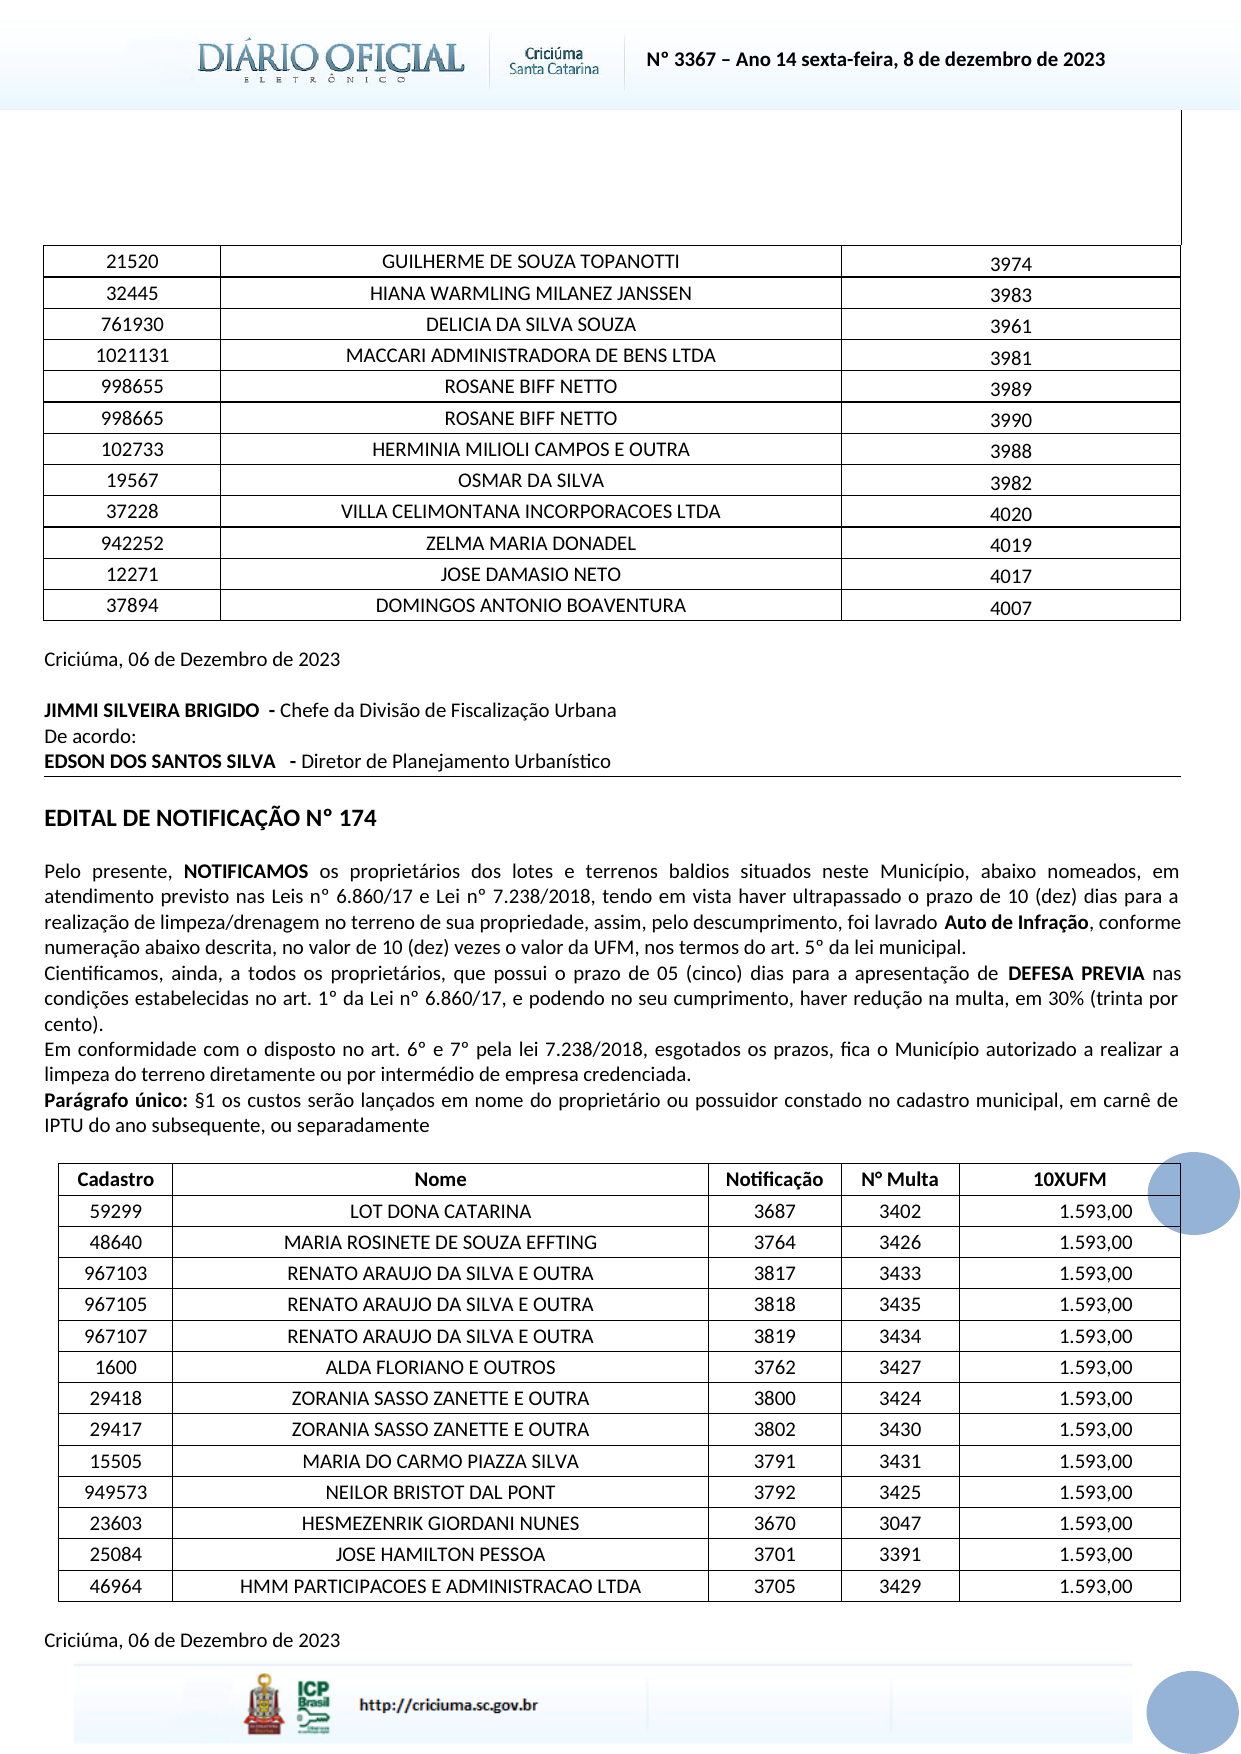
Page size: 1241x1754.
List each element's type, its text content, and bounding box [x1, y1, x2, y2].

text EDITAL DE NOTIFICAÇÃO Nº 174 [44, 802, 1181, 833]
table_cell 4019 [842, 528, 1180, 558]
text Criciúma, 06 de Dezembro de 2023 [44, 647, 1181, 672]
table_cell MARIA DO CARMO PIAZZA SILVA [173, 1446, 708, 1476]
table_cell 32445 [44, 278, 220, 308]
text EDSON DOS SANTOS SILVA - Diretor de Planejamento Urbanístico [44, 748, 1181, 776]
table_cell 3391 [842, 1539, 959, 1569]
table_cell 1.593,00 [960, 1414, 1180, 1444]
table_cell 3800 [709, 1383, 841, 1413]
table_header Cadastro [59, 1164, 172, 1194]
table_cell 3764 [709, 1227, 841, 1257]
table_cell 3426 [842, 1227, 959, 1257]
table_header Nome [173, 1164, 708, 1194]
table_cell 37894 [44, 590, 220, 620]
table_cell VILLA CELIMONTANA INCORPORACOES LTDA [221, 496, 841, 526]
text Cientificamos, ainda, a todos os proprietários, que possui o prazo de 05 (cinco) dias para a apresentação de DEFESA PREVIA nas condições estabelecidas no art. 1º da Lei nº 6.860/17, e podendo no seu cumprimento, haver redução na multa, em 30% (trinta por cento). [44, 960, 1181, 1036]
table_cell 967107 [59, 1321, 172, 1351]
table_cell ALDA FLORIANO E OUTROS [173, 1352, 708, 1382]
table_cell 4020 [842, 496, 1180, 526]
table_cell JOSE DAMASIO NETO [221, 559, 841, 589]
table_cell JOSE HAMILTON PESSOA [173, 1539, 708, 1569]
table_cell 4007 [842, 590, 1180, 620]
text De acordo: [44, 723, 1181, 748]
table_cell MARIA ROSINETE DE SOUZA EFFTING [173, 1227, 708, 1257]
table_cell 1.593,00 [960, 1258, 1180, 1288]
table_cell 21520 [44, 246, 220, 276]
table_cell 3424 [842, 1383, 959, 1413]
table_cell 3818 [709, 1289, 841, 1319]
table_cell 949573 [59, 1477, 172, 1507]
table_cell 3961 [842, 309, 1180, 339]
table_cell 1.593,00 [960, 1383, 1180, 1413]
text Criciúma, 06 de Dezembro de 2023 [44, 1627, 1181, 1653]
table_cell 3974 [842, 246, 1180, 276]
table_cell 3705 [709, 1571, 841, 1601]
table_cell RENATO ARAUJO DA SILVA E OUTRA [173, 1258, 708, 1288]
table_cell 1.593,00 [960, 1477, 1180, 1507]
table_cell 3989 [842, 371, 1180, 401]
table_header Notificação [709, 1164, 841, 1194]
table_cell 3434 [842, 1321, 959, 1351]
table_cell DELICIA DA SILVA SOUZA [221, 309, 841, 339]
table_cell LOT DONA CATARINA [173, 1196, 708, 1226]
table_cell 942252 [44, 528, 220, 558]
table_cell ZELMA MARIA DONADEL [221, 528, 841, 558]
table_cell 3435 [842, 1289, 959, 1319]
table_cell 3819 [709, 1321, 841, 1351]
table_cell 3792 [709, 1477, 841, 1507]
table_cell 3430 [842, 1414, 959, 1444]
table_cell 48640 [59, 1227, 172, 1257]
table_cell 29417 [59, 1414, 172, 1444]
table_cell 761930 [44, 309, 220, 339]
table_cell HMM PARTICIPACOES E ADMINISTRACAO LTDA [173, 1571, 708, 1601]
table_cell 1.593,00 [960, 1321, 1180, 1351]
table_cell RENATO ARAUJO DA SILVA E OUTRA [173, 1289, 708, 1319]
table_cell 29418 [59, 1383, 172, 1413]
table_cell HIANA WARMLING MILANEZ JANSSEN [221, 278, 841, 308]
table_cell 3817 [709, 1258, 841, 1288]
table_cell ZORANIA SASSO ZANETTE E OUTRA [173, 1383, 708, 1413]
table_cell 19567 [44, 465, 220, 495]
table_cell 3402 [842, 1196, 959, 1226]
table_cell 967103 [59, 1258, 172, 1288]
table_cell 3802 [709, 1414, 841, 1444]
table_cell 3981 [842, 340, 1180, 370]
table_cell 1.593,00 [960, 1289, 1180, 1319]
table_cell ROSANE BIFF NETTO [221, 371, 841, 401]
text JIMMI SILVEIRA BRIGIDO - Chefe da Divisão de Fiscalização Urbana [44, 697, 1181, 723]
table_header N° Multa [842, 1164, 959, 1194]
table_cell 3791 [709, 1446, 841, 1476]
table_cell 12271 [44, 559, 220, 589]
table_cell ZORANIA SASSO ZANETTE E OUTRA [173, 1414, 708, 1444]
table_cell 998665 [44, 403, 220, 433]
table_cell 3687 [709, 1196, 841, 1226]
table_cell 3429 [842, 1571, 959, 1601]
table_cell GUILHERME DE SOUZA TOPANOTTI [221, 246, 841, 276]
text Parágrafo único: §1 os custos serão lançados em nome do proprietário ou possuidor constado no cadastro municipal, em carnê de IPTU do ano subsequente, ou separadamente [44, 1087, 1181, 1138]
table_cell OSMAR DA SILVA [221, 465, 841, 495]
table_cell HERMINIA MILIOLI CAMPOS E OUTRA [221, 434, 841, 464]
table_cell 1.593,00 [960, 1508, 1180, 1538]
text Em conformidade com o disposto no art. 6º e 7º pela lei 7.238/2018, esgotados os prazos, fica o Município autorizado a realizar a limpeza do terreno diretamente ou por intermédio de empresa credenciada. [44, 1036, 1181, 1087]
table_cell 1600 [59, 1352, 172, 1382]
table_cell 1.593,00 [960, 1571, 1180, 1601]
table_cell DOMINGOS ANTONIO BOAVENTURA [221, 590, 841, 620]
table_cell 1.593,00 [960, 1446, 1180, 1476]
table_cell 3990 [842, 403, 1180, 433]
table_cell 46964 [59, 1571, 172, 1601]
table_cell 15505 [59, 1446, 172, 1476]
table_cell 3701 [709, 1539, 841, 1569]
table_cell HESMEZENRIK GIORDANI NUNES [173, 1508, 708, 1538]
table_cell 3425 [842, 1477, 959, 1507]
table_cell 998655 [44, 371, 220, 401]
table_cell ROSANE BIFF NETTO [221, 403, 841, 433]
table_cell MACCARI ADMINISTRADORA DE BENS LTDA [221, 340, 841, 370]
table_cell 3427 [842, 1352, 959, 1382]
table_cell 37228 [44, 496, 220, 526]
table_header 10XUFM [960, 1164, 1160, 1194]
table_cell 3047 [842, 1508, 959, 1538]
table_cell 3983 [842, 278, 1180, 308]
table_cell 4017 [842, 559, 1180, 589]
text Pelo presente, NOTIFICAMOS os proprietários dos lotes e terrenos baldios situados neste Município, abaixo nomeados, em atendimento previsto nas Leis nº 6.860/17 e Lei nº 7.238/2018, tendo em vista haver ultrapassado o prazo de 10 (dez) dias para a realização de limpeza/drenagem no terreno de sua propriedade, assim, pelo descumprimento, foi lavrado Auto de Infração, conforme numeração abaixo descrita, no valor de 10 (dez) vezes o valor da UFM, nos termos do art. 5º da lei municipal. [44, 858, 1181, 960]
table_cell 3431 [842, 1446, 959, 1476]
table_cell 967105 [59, 1289, 172, 1319]
table_cell 1021131 [44, 340, 220, 370]
table_cell 3982 [842, 465, 1180, 495]
table_cell RENATO ARAUJO DA SILVA E OUTRA [173, 1321, 708, 1351]
table_cell 1.593,00 [960, 1227, 1180, 1257]
table_cell 1.593,00 [960, 1196, 1163, 1226]
table_cell 3433 [842, 1258, 959, 1288]
table_cell 59299 [59, 1196, 172, 1226]
table_cell 1.593,00 [960, 1352, 1180, 1382]
table_cell 3988 [842, 434, 1180, 464]
table_cell 23603 [59, 1508, 172, 1538]
table_cell 25084 [59, 1539, 172, 1569]
table_cell 3762 [709, 1352, 841, 1382]
table_cell NEILOR BRISTOT DAL PONT [173, 1477, 708, 1507]
table_cell 3670 [709, 1508, 841, 1538]
table_cell 102733 [44, 434, 220, 464]
table_cell 1.593,00 [960, 1539, 1180, 1569]
